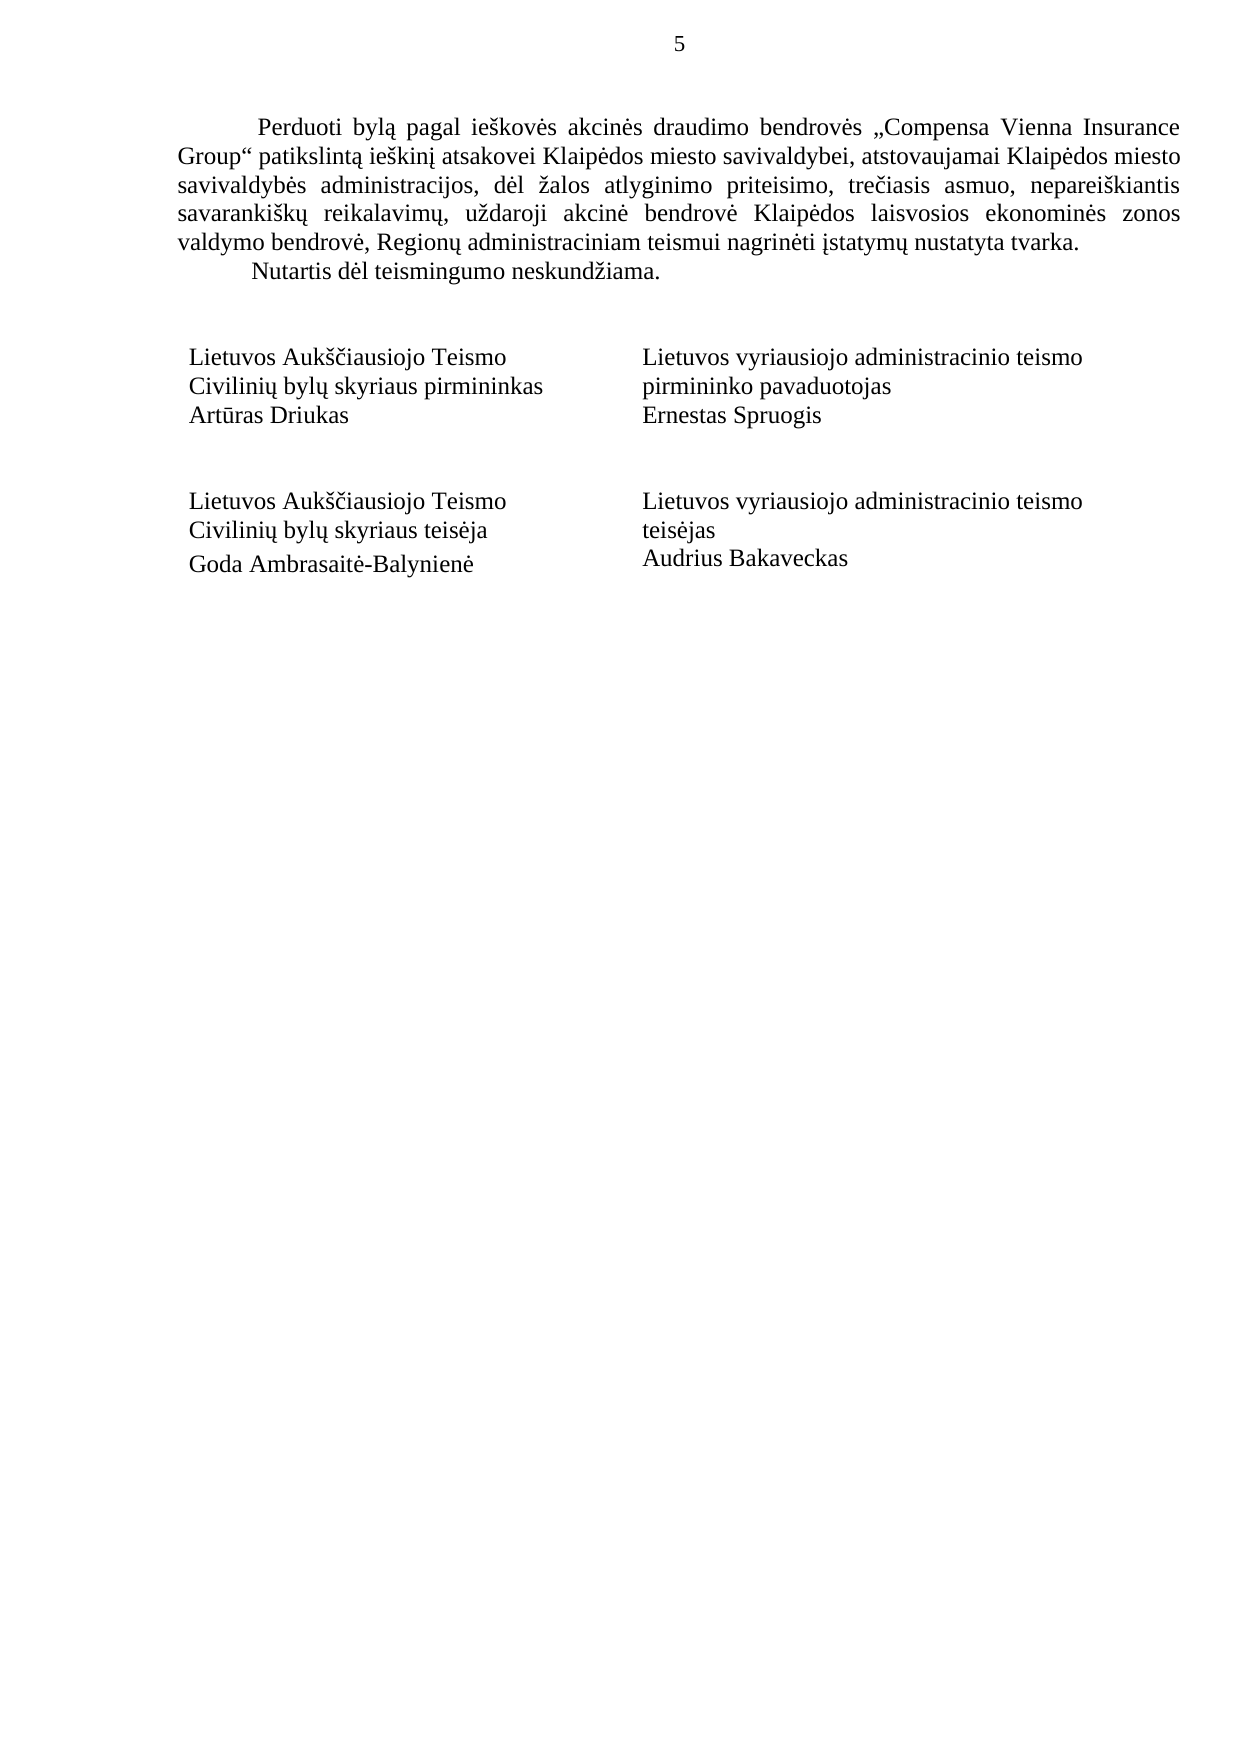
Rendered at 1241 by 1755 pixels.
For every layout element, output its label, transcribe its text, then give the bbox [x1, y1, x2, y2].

table_cell Lietuvos Aukščiausiojo Teismo Civilinių bylų skyriaus teisėja Goda Ambrasaitė-Balynienė [177, 486, 631, 591]
table_header Lietuvos Aukščiausiojo Teismo Civilinių bylų skyriaus pirmininkas Artūras Driukas [177, 342, 631, 486]
table_header Lietuvos vyriausiojo administracinio teismo pirmininko pavaduotojas Ernestas Spruogis [631, 342, 1181, 486]
text Perduoti bylą pagal ieškovės akcinės draudimo bendrovės „Compensa Vienna Insurance Group“ patikslintą ieškinį atsakovei Klaipėdos miesto savivaldybei, atstovaujamai Klaipėdos miesto savivaldybės administracijos, dėl žalos atlyginimo priteisimo, trečiasis asmuo, nepareiškiantis savarankiškų reikalavimų, uždaroji akcinė bendrovė Klaipėdos laisvosios ekonominės zonos valdymo bendrovė, Regionų administraciniam teismui nagrinėti įstatymų nustatyta tvarka. [177, 112, 1181, 256]
text Nutartis dėl teismingumo neskundžiama. [177, 256, 1181, 285]
table_cell Lietuvos vyriausiojo administracinio teismo teisėjas Audrius Bakaveckas [631, 486, 1181, 591]
